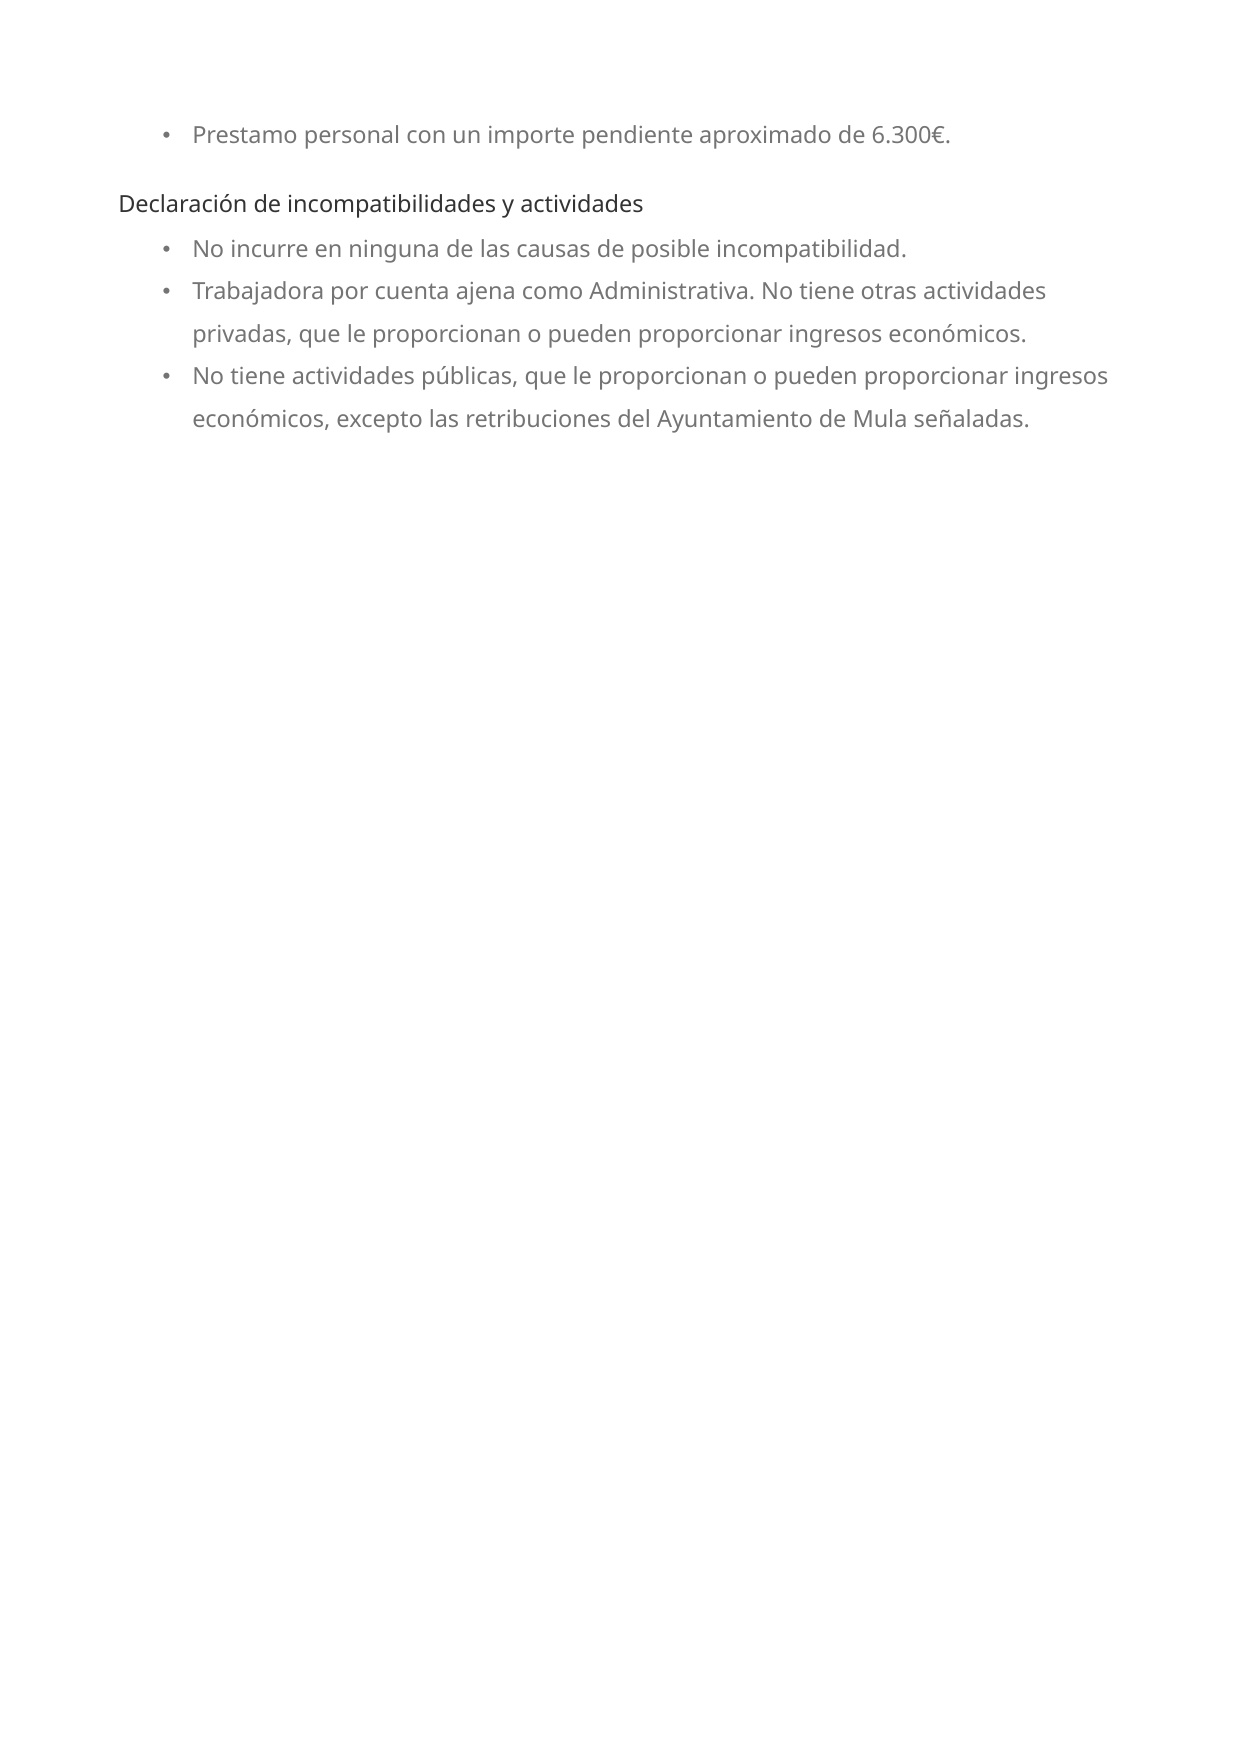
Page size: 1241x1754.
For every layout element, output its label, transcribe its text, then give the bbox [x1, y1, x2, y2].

subtitle Declaración de incompatibilidades y actividades [118, 188, 1122, 220]
list No incurre en ninguna de las causas de posible incompatibilidad. [162, 232, 1122, 264]
list Prestamo personal con un importe pendiente aproximado de 6.300€. [162, 118, 1122, 150]
list Trabajadora por cuenta ajena como Administrativa. No tiene otras actividades privadas, que le proporcionan o pueden proporcionar ingresos económicos. [162, 275, 1122, 349]
list No tiene actividades públicas, que le proporcionan o pueden proporcionar ingresos económicos, excepto las retribuciones del Ayuntamiento de Mula señaladas. [162, 360, 1122, 434]
